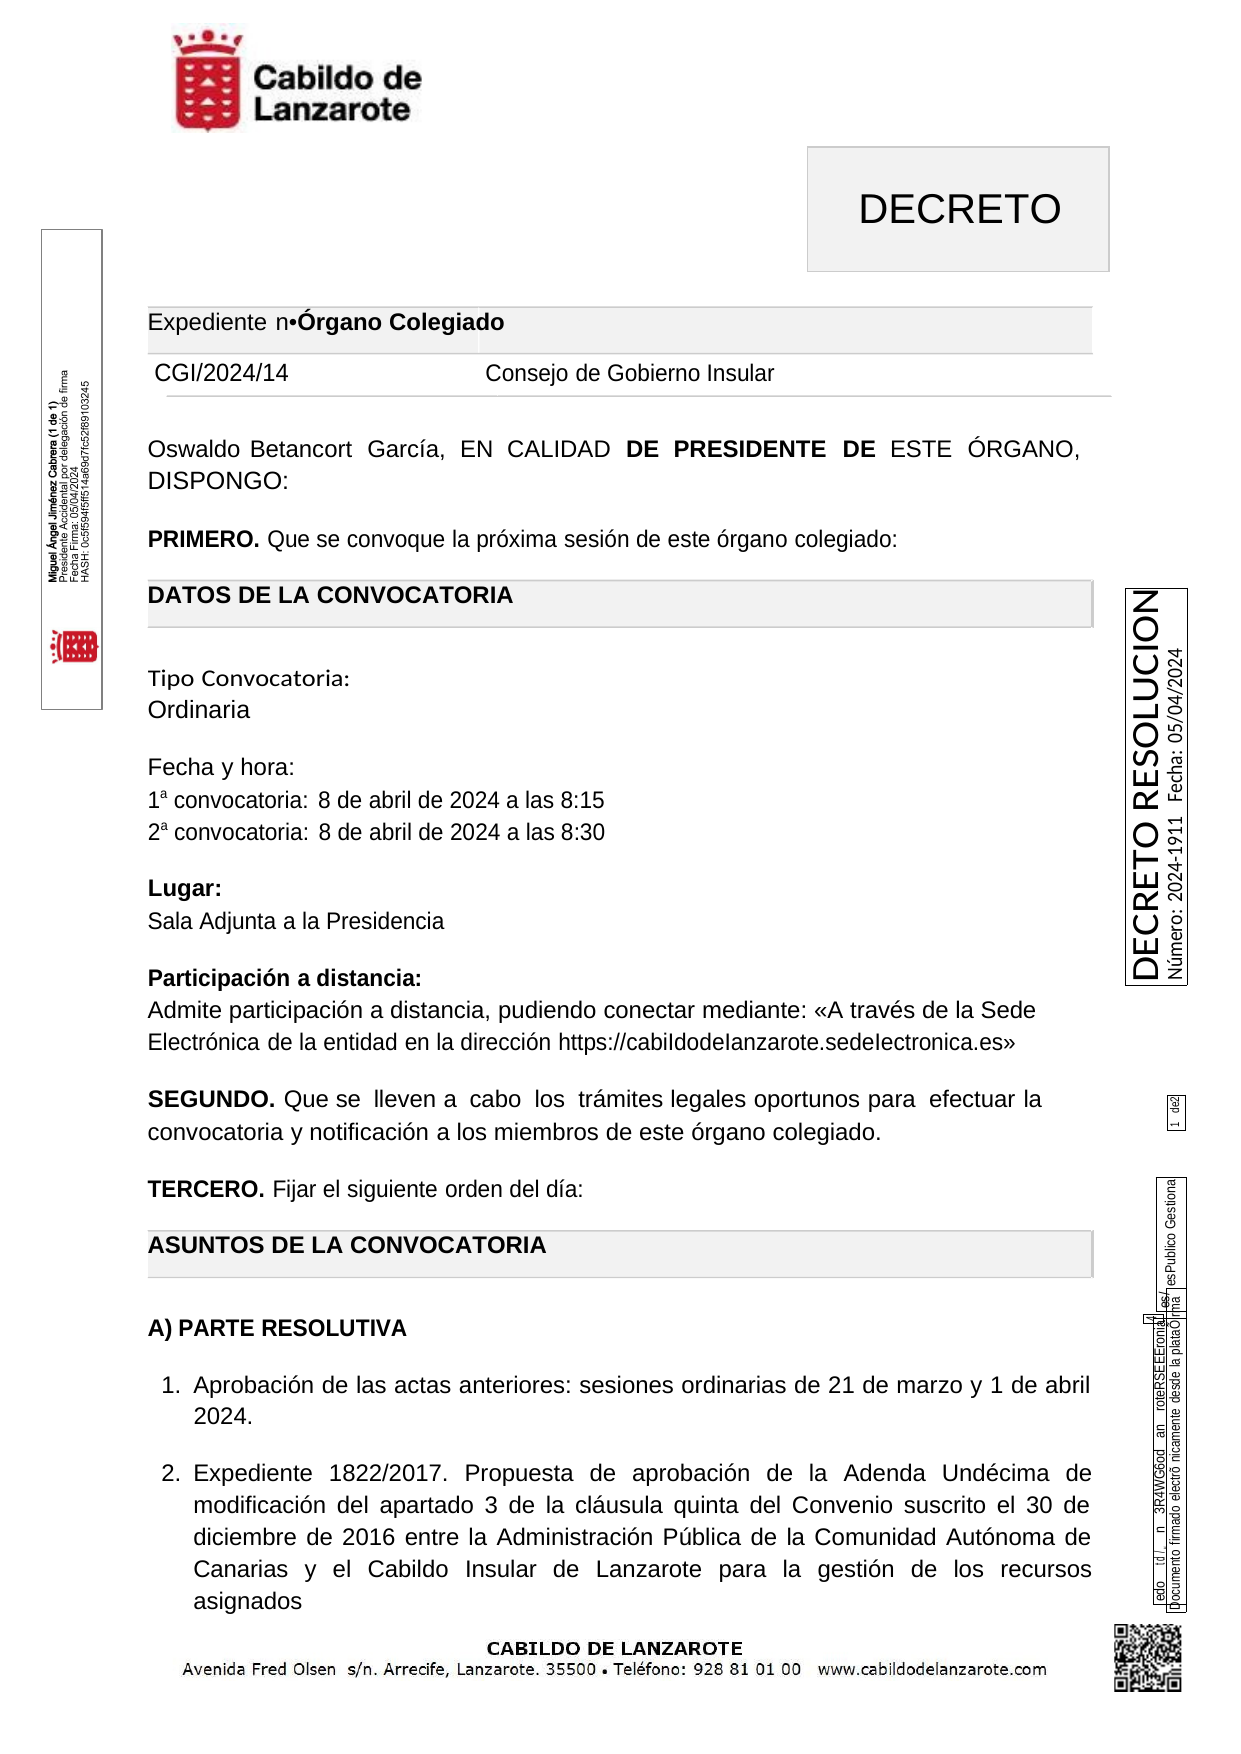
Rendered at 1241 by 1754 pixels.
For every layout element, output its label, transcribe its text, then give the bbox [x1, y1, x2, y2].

text Admite participación a distancia, pudiendo conectar mediante: «A través de la Sede Electrónica de la entidad en la dirección https://cabiIdodeIanzarote.sedeIectronica.es» [147, 996, 1105, 1056]
text PRIMERO. Que se convoque la próxima sesión de este órgano colegiado: [148, 524, 1105, 552]
subtitle PARTE RESOLUTIVA [147, 1314, 1105, 1341]
picture [46, 370, 89, 582]
text TERCERO. Fijar el siguiente orden del día: [147, 1175, 1105, 1203]
text DECRETO [858, 185, 1108, 233]
text Oswaldo Betancort García, EN CALIDAD DE PRESIDENTE DE ESTE ÓRGANO, [147, 435, 1105, 462]
subtitle Participación a distancia: [148, 964, 1105, 991]
picture [47, 627, 101, 665]
text 1 de2 [1168, 1097, 1182, 1130]
text 4 [1144, 1316, 1153, 1323]
subtitle Lugar: [148, 874, 1105, 902]
text CGI/2024/14 Consejo de Gobierno Insular [154, 305, 1105, 387]
text Sala Adjunta a la Presidencia [147, 907, 1105, 934]
text DECRETO RESOLUCION [1126, 590, 1163, 985]
picture [170, 23, 422, 133]
list Aprobación de las actas anteriores: sesiones ordinarias de 21 de marzo y 1 de abril 2024. [161, 1371, 1092, 1430]
text edo t d / n 3R4WG6od an roteRSEEEronia “ [1154, 1319, 1166, 1602]
list Expediente 1822/2017. Propuesta de aprobación de la Adenda Undécima de modificación del apartado 3 de la cláusula quinta del Convenio suscrito el 30 de diciembre de 2016 entre la Administración Pública de la Comunidad Autónoma de Canarias y el Cabildo Insular de Lanzarote para la gestión de los recursos asignados [161, 1459, 1092, 1615]
subtitle DISPONGO: [147, 466, 1105, 495]
subtitle Ordinaria [147, 695, 1105, 723]
text SEGUNDO. Que se lleven a cabo los trámites legales oportunos para efectuar la convocatoria y notificación a los miembros de este órgano colegiado. [147, 1085, 1105, 1146]
picture [172, 1639, 1048, 1681]
text es/ esPublico Gestiona [1157, 1179, 1184, 1311]
text Número: 2024-1911 Fecha: 05/04/2024 [1163, 592, 1185, 985]
text 1a convocatoria: 8 de abril de 2024 a las 8:15 2a convocatoria: 8 de abril de 2024 a las 8:30 [147, 786, 622, 845]
text Tipo Convocatoria: [148, 663, 1105, 692]
picture [1114, 1624, 1182, 1692]
text Documento firmado electrõ nicamente desde la plataÕ rma [1167, 1290, 1183, 1612]
text Fecha y hora: [147, 753, 1105, 781]
